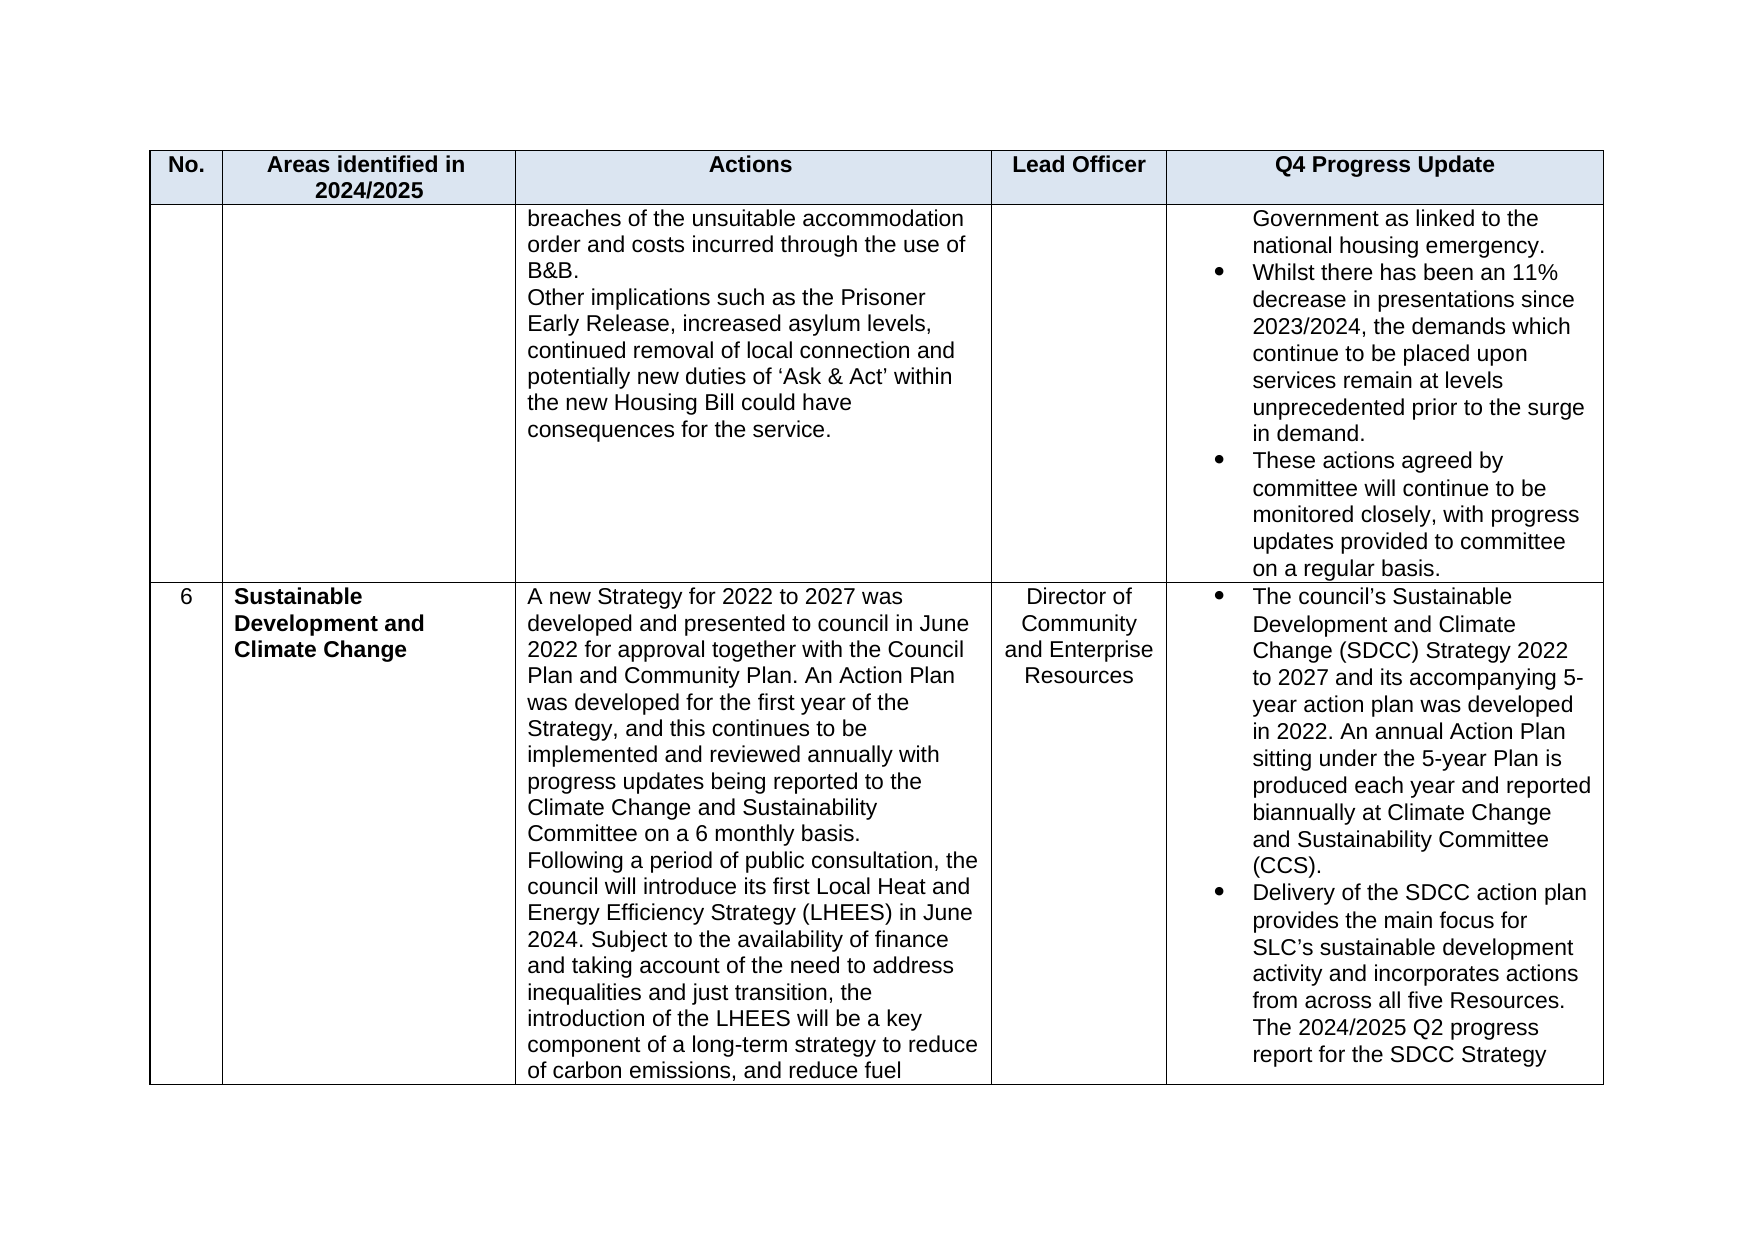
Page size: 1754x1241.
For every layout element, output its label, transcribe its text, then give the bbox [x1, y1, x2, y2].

table_cell Director of Community and Enterprise Resources [992, 583, 1166, 1084]
table_header Areas identified in 2024/2025 [223, 151, 515, 204]
table_cell The council’s Sustainable Development and Climate Change (SDCC) Strategy 2022 to 2027 and its accompanying 5-year action plan was developed in 2022. An annual Action Plan sitting under the 5-year Plan is produced each year and reported biannually at Climate Change and Sustainability Committee (CCS). Delivery of the SDCC action plan provides the main focus for SLC’s sustainable development activity and incorporates actions from across all five Resources. The 2024/2025 Q2 progress report for the SDCC Strategy was presented at CCS Committee on 18 December 2024 with the Q4 update scheduled for 4 June 2025. The Action Plan for 2025/2026 was approved by CCS Committee on 19 March 2025. This year’s action plan assigns each action a thematic focus aligning with the three statutory duties for public bodies: mitigation, adaptation, and acting sustainably. This is the first year this has been carried out and has been done to align with refreshed guidance on statutory duties, better enabling the council to track action against each duty. A mid-point review for the 5-year SDCCS Action Plan is planned for 2025 to 2026. It is anticipated that this review will be presented to CCS Committee in September 2025. Refreshed statutory guidance from the Scottish Government on public bodies climate change duties will inform action in this area at the end of the 2022 to 2027 SDCCS. The sustainability team are beginning to plan how the council’s future climate change planning can best incorporate new statutory guidance. [1167, 583, 1603, 1084]
table_cell 6 [151, 583, 222, 1084]
table_cell [151, 205, 222, 582]
table_cell breaches of the unsuitable accommodation order and costs incurred through the use of B&B. Other implications such as the Prisoner Early Release, increased asylum levels, continued removal of local connection and potentially new duties of ‘Ask & Act’ within the new Housing Bill could have consequences for the service. [516, 205, 991, 582]
table_cell The operating context in relation to homelessness continues to be extremely challenging. The prevailing socio-economic conditions adversely impacted upon the ability to prevent homelessness during 2024/2025. This trend has been mirrored nationally. The Homelessness Strategic Action Plan continues to be the focus, this has been shared with both the Scottish Housing Regulator and the Scottish Government as linked to the national housing emergency. Whilst there has been an 11% decrease in presentations since 2023/2024, the demands which continue to be placed upon services remain at levels unprecedented prior to the surge in demand. These actions agreed by committee will continue to be monitored closely, with progress updates provided to committee on a regular basis. [1167, 205, 1603, 582]
table_header No. [151, 151, 222, 204]
table_header Lead Officer [992, 151, 1166, 204]
table_cell [223, 205, 515, 582]
table_cell [992, 205, 1166, 582]
table_cell A new Strategy for 2022 to 2027 was developed and presented to council in June 2022 for approval together with the Council Plan and Community Plan. An Action Plan was developed for the first year of the Strategy, and this continues to be implemented and reviewed annually with progress updates being reported to the Climate Change and Sustainability Committee on a 6 monthly basis. Following a period of public consultation, the council will introduce its first Local Heat and Energy Efficiency Strategy (LHEES) in June 2024. Subject to the availability of finance and taking account of the need to address inequalities and just transition, the introduction of the LHEES will be a key component of a long-term strategy to reduce of carbon emissions, and reduce fuel [516, 583, 991, 1084]
table_cell Sustainable Development and Climate Change [223, 583, 515, 1084]
table_header Q4 Progress Update [1167, 151, 1603, 204]
table_header Actions [516, 151, 991, 204]
